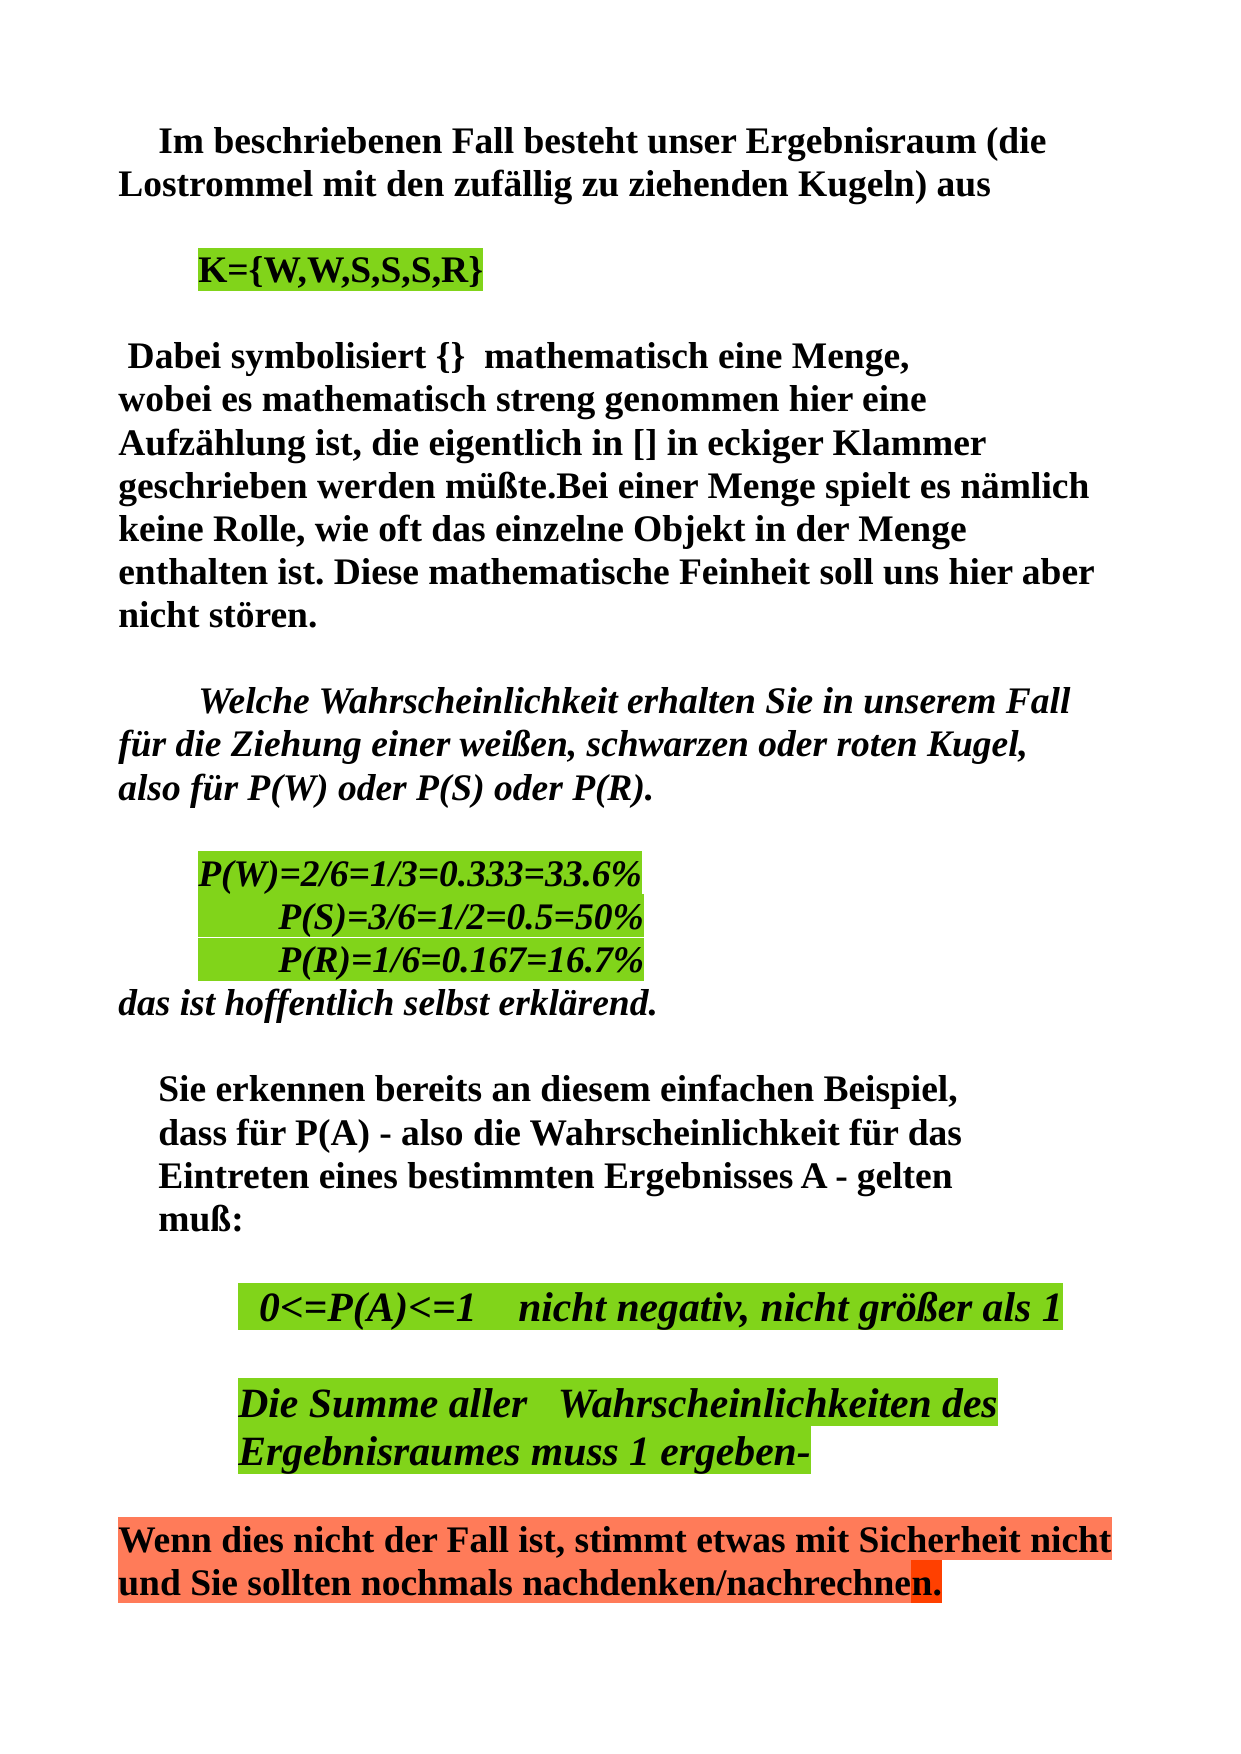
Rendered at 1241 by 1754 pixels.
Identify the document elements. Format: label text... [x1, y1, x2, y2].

text P(W)=2/6=1/3=0.333=33.6% [118, 851, 1122, 894]
text P(R)=1/6=0.167=16.7% [198, 937, 1122, 981]
text K={W,W,S,S,S,R} [118, 247, 1122, 291]
text Die Summe aller Wahrscheinlichkeiten des Ergebnisraumes muss 1 ergeben- [238, 1378, 1122, 1474]
text das ist hoffentlich selbst erklärend. [118, 981, 1122, 1024]
text Dabei symbolisiert {} mathematisch eine Menge, wobei es mathematisch streng genommen hier eine Aufzählung ist, die eigentlich in [] in eckiger Klammer geschrieben werden müßte.Bei einer Menge spielt es nämlich keine Rolle, wie oft das einzelne Objekt in der Menge enthalten ist. Diese mathematische Feinheit soll uns hier aber nicht stören. [118, 334, 1122, 636]
text P(S)=3/6=1/2=0.5=50% [198, 894, 1122, 937]
text Welche Wahrscheinlichkeit erhalten Sie in unserem Fall für die Ziehung einer weißen, schwarzen oder roten Kugel, also für P(W) oder P(S) oder P(R). [118, 679, 1122, 808]
text Im beschriebenen Fall besteht unser Ergebnisraum (die Lostrommel mit den zufällig zu ziehenden Kugeln) aus [118, 118, 1122, 204]
text Wenn dies nicht der Fall ist, stimmt etwas mit Sicherheit nicht und Sie sollten nochmals nachdenken/nachrechnen. [118, 1517, 1122, 1603]
text 0<=P(A)<=1 nicht negativ, nicht größer als 1 [118, 1282, 1122, 1330]
text Sie erkennen bereits an diesem einfachen Beispiel, dass für P(A) - also die Wahrscheinlichkeit für das Eintreten eines bestimmten Ergebnisses A - gelten muß: [118, 1067, 1122, 1239]
